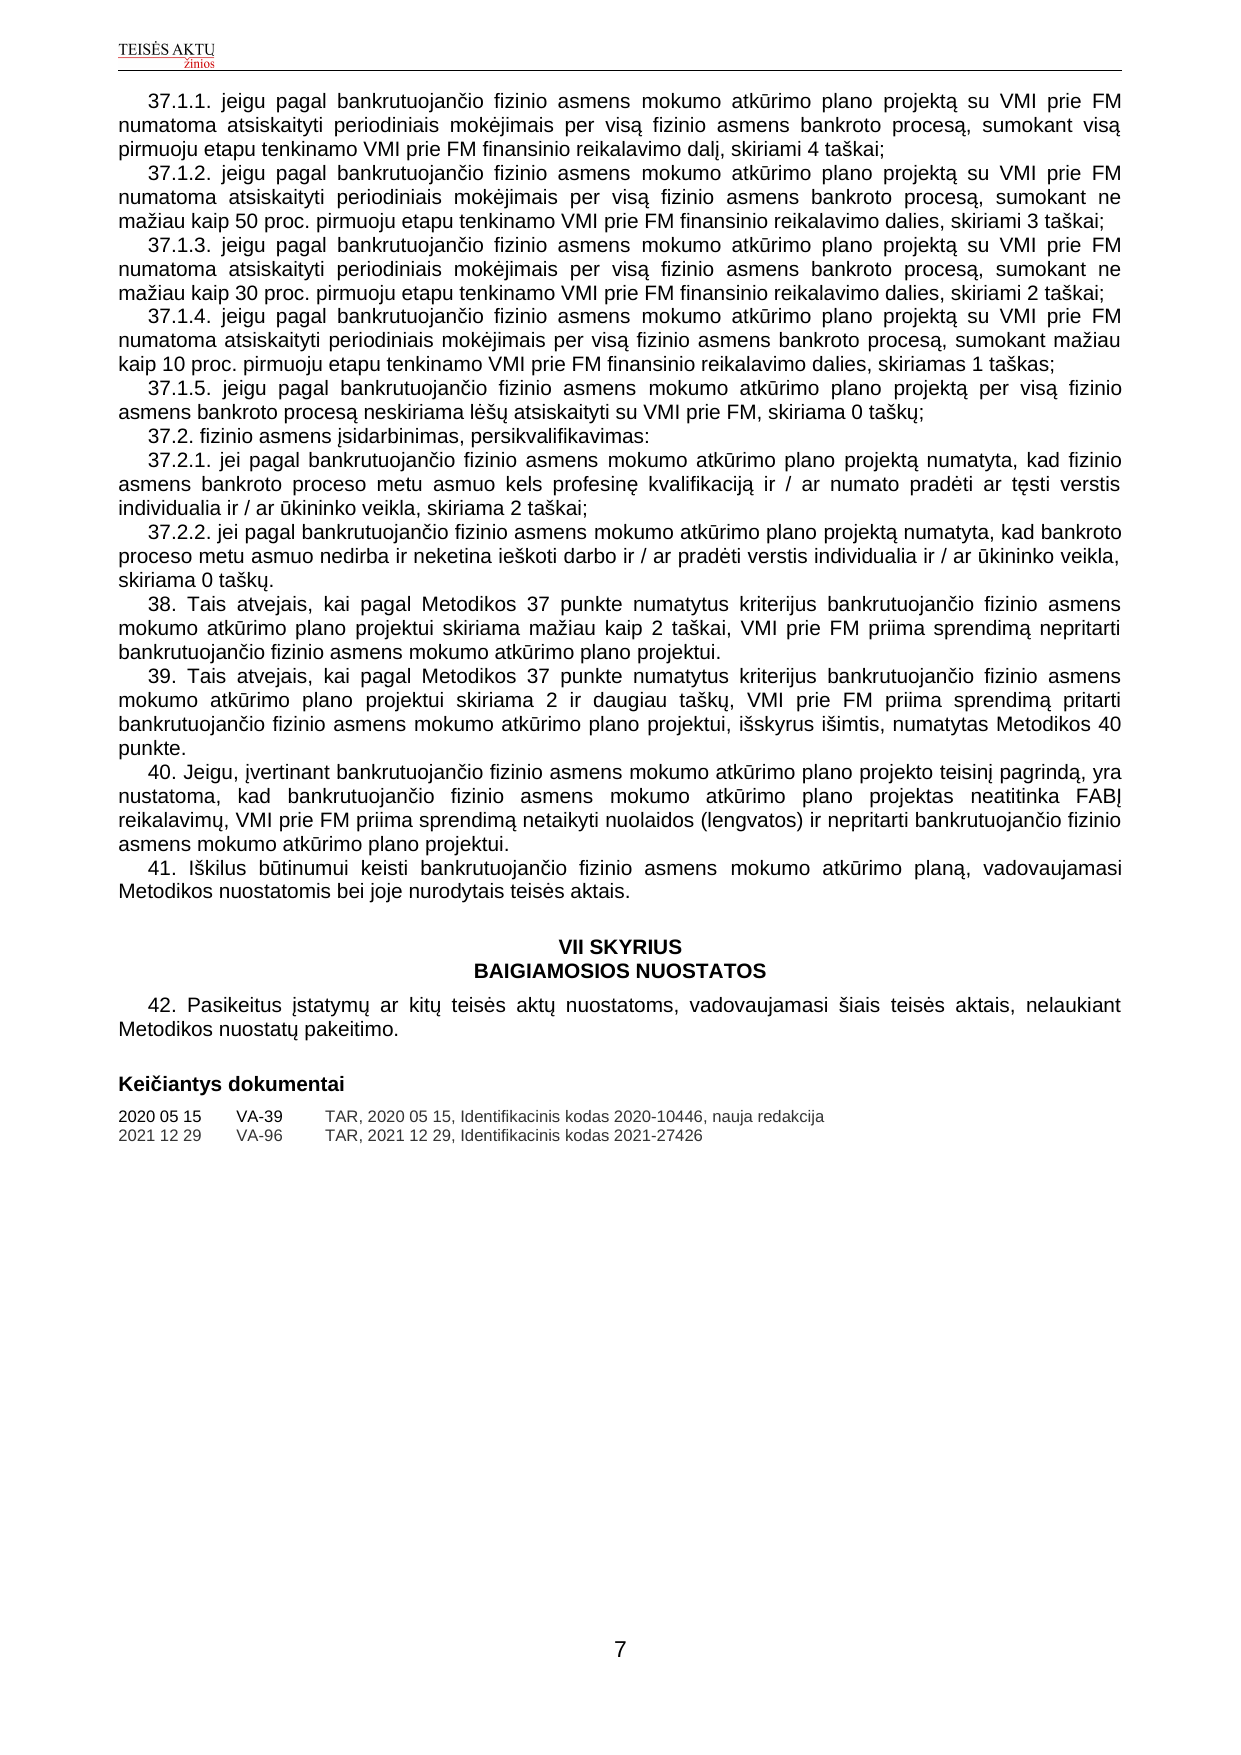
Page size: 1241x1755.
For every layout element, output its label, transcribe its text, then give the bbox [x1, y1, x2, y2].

text Keičiantys dokumentai [118, 1072, 1122, 1096]
text 37.1.4. jeigu pagal bankrutuojančio fizinio asmens mokumo atkūrimo plano projektą su VMI prie FM numatoma atsiskaityti periodiniais mokėjimais per visą fizinio asmens bankroto procesą, sumokant mažiau kaip 10 proc. pirmuoju etapu tenkinamo VMI prie FM finansinio reikalavimo dalies, skiriamas 1 taškas; [118, 304, 1122, 376]
text 37.2. fizinio asmens įsidarbinimas, persikvalifikavimas: [118, 424, 1122, 448]
text 37.1.3. jeigu pagal bankrutuojančio fizinio asmens mokumo atkūrimo plano projektą su VMI prie FM numatoma atsiskaityti periodiniais mokėjimais per visą fizinio asmens bankroto procesą, sumokant ne mažiau kaip 30 proc. pirmuoju etapu tenkinamo VMI prie FM finansinio reikalavimo dalies, skiriami 2 taškai; [118, 232, 1122, 304]
text 39. Tais atvejais, kai pagal Metodikos 37 punkte numatytus kriterijus bankrutuojančio fizinio asmens mokumo atkūrimo plano projektui skiriama 2 ir daugiau taškų, VMI prie FM priima sprendimą pritarti bankrutuojančio fizinio asmens mokumo atkūrimo plano projektui, išskyrus išimtis, numatytas Metodikos 40 punkte. [118, 664, 1122, 759]
text 41. Iškilus būtinumui keisti bankrutuojančio fizinio asmens mokumo atkūrimo planą, vadovaujamasi Metodikos nuostatomis bei joje nurodytais teisės aktais. [118, 855, 1122, 903]
text 38. Tais atvejais, kai pagal Metodikos 37 punkte numatytus kriterijus bankrutuojančio fizinio asmens mokumo atkūrimo plano projektui skiriama mažiau kaip 2 taškai, VMI prie FM priima sprendimą nepritarti bankrutuojančio fizinio asmens mokumo atkūrimo plano projektui. [118, 592, 1122, 664]
text 2020 05 15 VA-39 TAR, 2020 05 15, Identifikacinis kodas 2020-10446, nauja redakcija [118, 1106, 1122, 1126]
text 37.1.1. jeigu pagal bankrutuojančio fizinio asmens mokumo atkūrimo plano projektą su VMI prie FM numatoma atsiskaityti periodiniais mokėjimais per visą fizinio asmens bankroto procesą, sumokant visą pirmuoju etapu tenkinamo VMI prie FM finansinio reikalavimo dalį, skiriami 4 taškai; [118, 89, 1122, 161]
text 37.2.2. jei pagal bankrutuojančio fizinio asmens mokumo atkūrimo plano projektą numatyta, kad bankroto proceso metu asmuo nedirba ir neketina ieškoti darbo ir / ar pradėti verstis individualia ir / ar ūkininko veikla, skiriama 0 taškų. [118, 520, 1122, 592]
text VII SKYRIUS BAIGIAMOSIOS NUOSTATOS [118, 934, 1122, 982]
text 37.1.5. jeigu pagal bankrutuojančio fizinio asmens mokumo atkūrimo plano projektą per visą fizinio asmens bankroto procesą neskiriama lėšų atsiskaityti su VMI prie FM, skiriama 0 taškų; [118, 376, 1122, 424]
text 37.1.2. jeigu pagal bankrutuojančio fizinio asmens mokumo atkūrimo plano projektą su VMI prie FM numatoma atsiskaityti periodiniais mokėjimais per visą fizinio asmens bankroto procesą, sumokant ne mažiau kaip 50 proc. pirmuoju etapu tenkinamo VMI prie FM finansinio reikalavimo dalies, skiriami 3 taškai; [118, 161, 1122, 232]
text 2021 12 29 VA-96 TAR, 2021 12 29, Identifikacinis kodas 2021-27426 [118, 1126, 1122, 1145]
text 42. Pasikeitus įstatymų ar kitų teisės aktų nuostatoms, vadovaujamasi šiais teisės aktais, nelaukiant Metodikos nuostatų pakeitimo. [118, 993, 1122, 1041]
text 37.2.1. jei pagal bankrutuojančio fizinio asmens mokumo atkūrimo plano projektą numatyta, kad fizinio asmens bankroto proceso metu asmuo kels profesinę kvalifikaciją ir / ar numato pradėti ar tęsti verstis individualia ir / ar ūkininko veikla, skiriama 2 taškai; [118, 448, 1122, 520]
text 40. Jeigu, įvertinant bankrutuojančio fizinio asmens mokumo atkūrimo plano projekto teisinį pagrindą, yra nustatoma, kad bankrutuojančio fizinio asmens mokumo atkūrimo plano projektas neatitinka FABĮ reikalavimų, VMI prie FM priima sprendimą netaikyti nuolaidos (lengvatos) ir nepritarti bankrutuojančio fizinio asmens mokumo atkūrimo plano projektui. [118, 759, 1122, 855]
